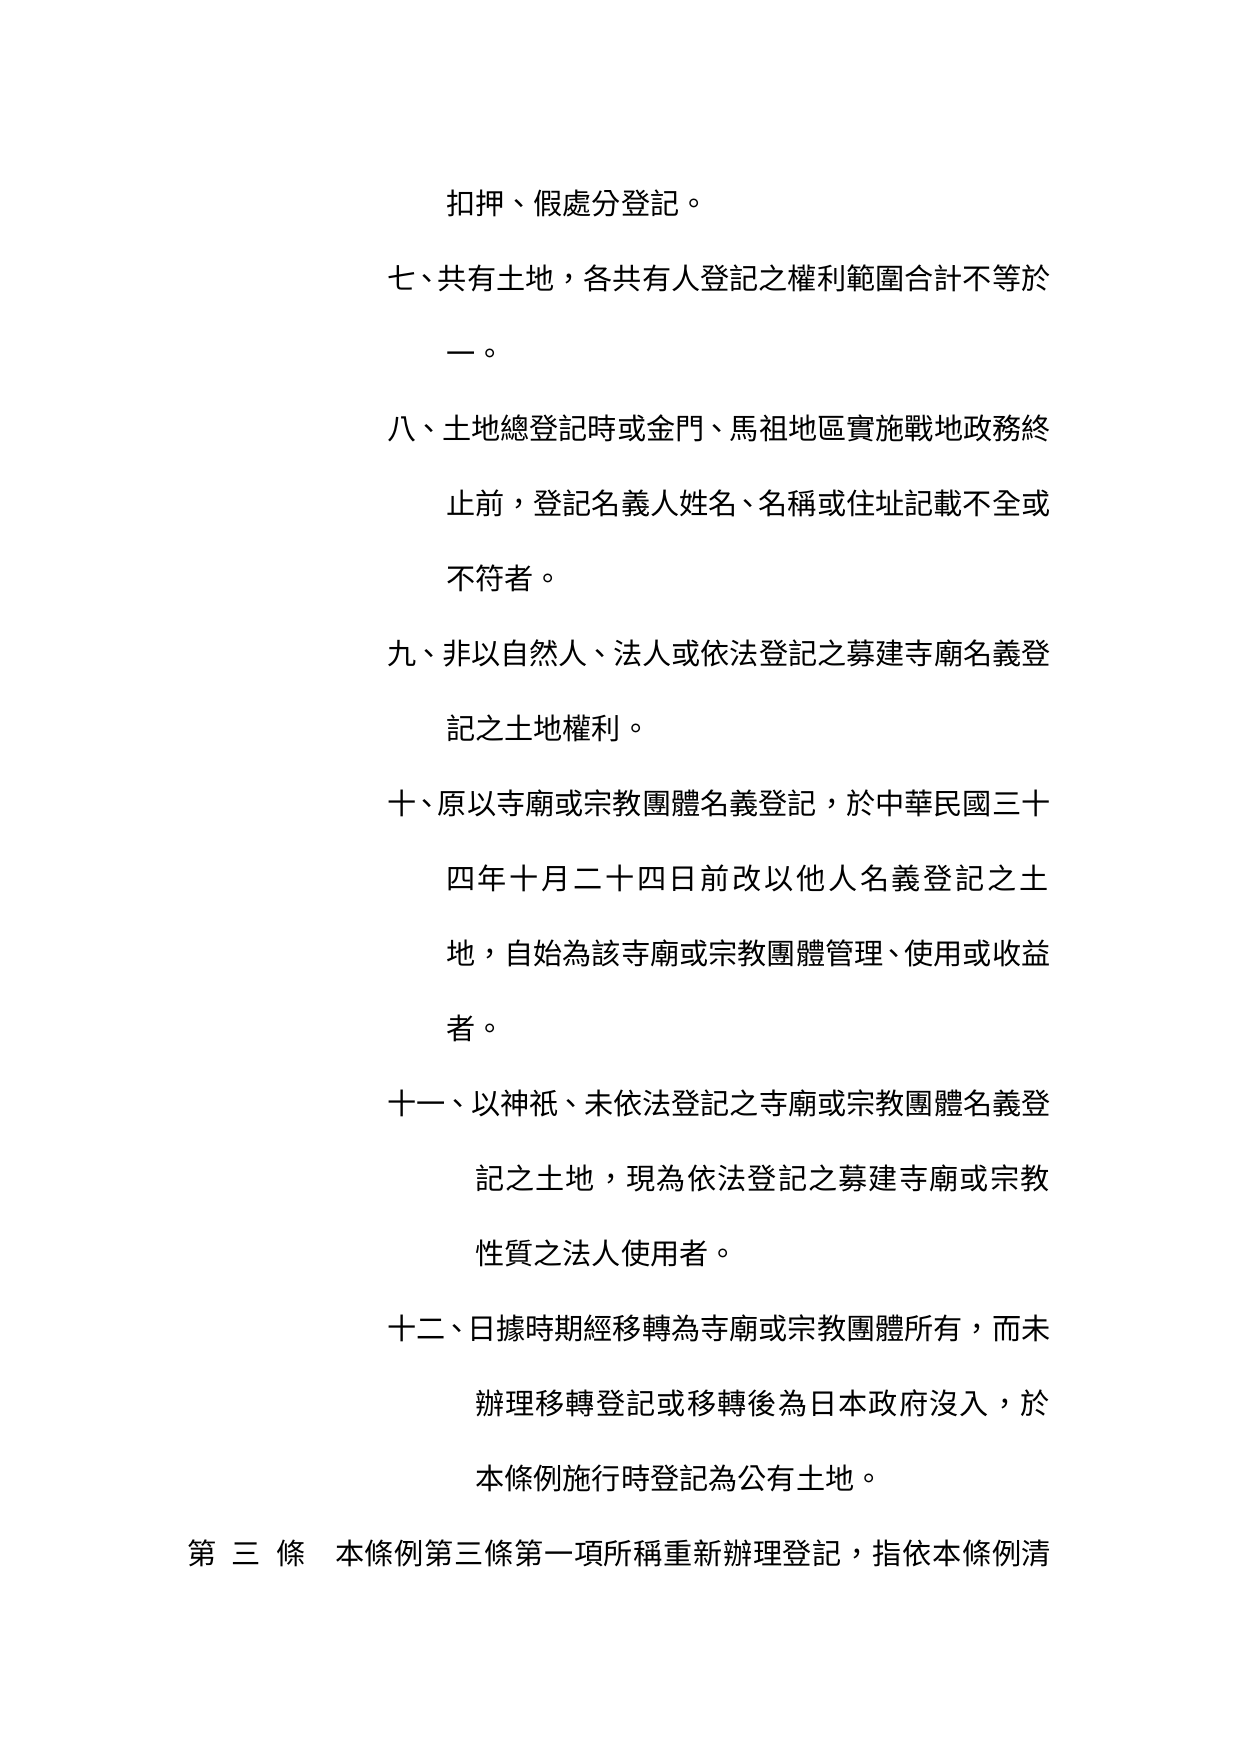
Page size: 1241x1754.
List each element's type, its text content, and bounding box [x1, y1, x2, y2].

text 十二、日據時期經移轉為寺廟或宗教團體所有，而未辦理移轉登記或移轉後為日本政府沒入，於本條例施行時登記為公有土地。 [387, 1289, 1050, 1514]
text 十、原以寺廟或宗教團體名義登記，於中華民國三十四年十月二十四日前改以他人名義登記之土地，自始為該寺廟或宗教團體管理、使用或收益者。 [387, 764, 1050, 1064]
text 八、土地總登記時或金門、馬祖地區實施戰地政務終止前，登記名義人姓名、名稱或住址記載不全或不符者。 [387, 389, 1050, 614]
text 七、共有土地，各共有人登記之權利範圍合計不等於一。 [387, 239, 1050, 389]
text 扣押、假處分登記。 [387, 164, 1050, 239]
text 第 三 條 本條例第三條第一項所稱重新辦理登記，指依本條例清 [187, 1514, 1053, 1589]
text 九、非以自然人、法人或依法登記之募建寺廟名義登記之土地權利。 [387, 614, 1050, 764]
text 十一、以神祇、未依法登記之寺廟或宗教團體名義登記之土地，現為依法登記之募建寺廟或宗教性質之法人使用者。 [387, 1064, 1050, 1289]
